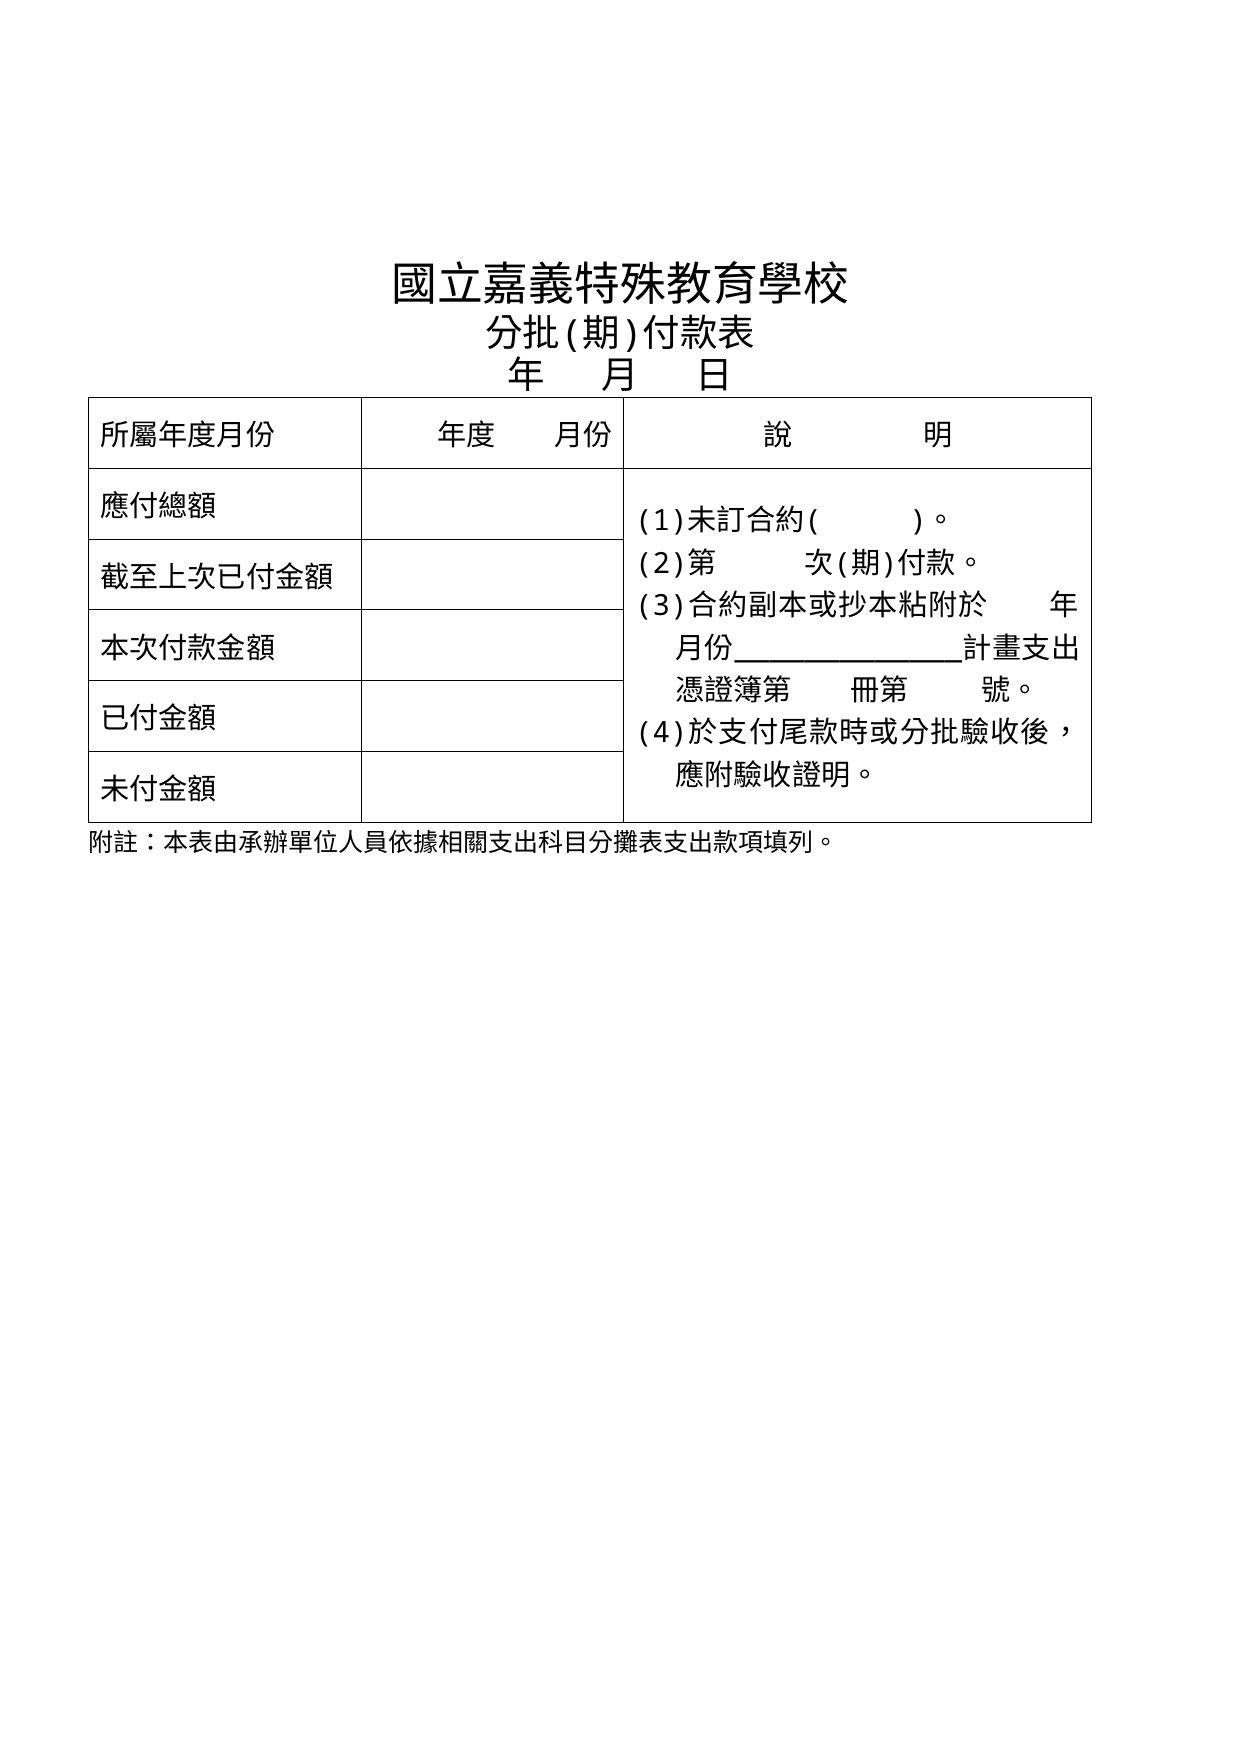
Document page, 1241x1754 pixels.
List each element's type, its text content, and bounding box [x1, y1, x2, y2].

text 分批(期)付款表 [89, 313, 1152, 355]
table_cell 本次付款金額 [89, 610, 361, 680]
table_cell [362, 469, 623, 538]
text 國立嘉義特殊教育學校 [89, 247, 1152, 313]
table_header 所屬年度月份 [89, 398, 361, 468]
text 附註：本表由承辦單位人員依據相關支出科目分攤表支出款項填列。 [89, 823, 1152, 859]
table_header 說 明 [624, 398, 1091, 468]
table_cell [362, 681, 623, 751]
table_cell 未付金額 [89, 752, 361, 822]
table_cell [362, 540, 623, 609]
table_cell 應付總額 [89, 469, 361, 538]
table_cell 截至上次已付金額 [89, 540, 361, 609]
table_header 年度 月份 [362, 398, 623, 468]
text 年 月 日 [89, 355, 1152, 397]
table_cell [362, 752, 623, 822]
table_cell [362, 610, 623, 680]
table_cell (1)未訂合約( )。 (2)第 次(期)付款。 (3)合約副本或抄本粘附於 年 月份_____________計畫支出憑證簿第 冊第 號。 (4)於支付尾款時或分批驗收後，應附驗收證明。 [624, 469, 1091, 822]
table_cell 已付金額 [89, 681, 361, 751]
